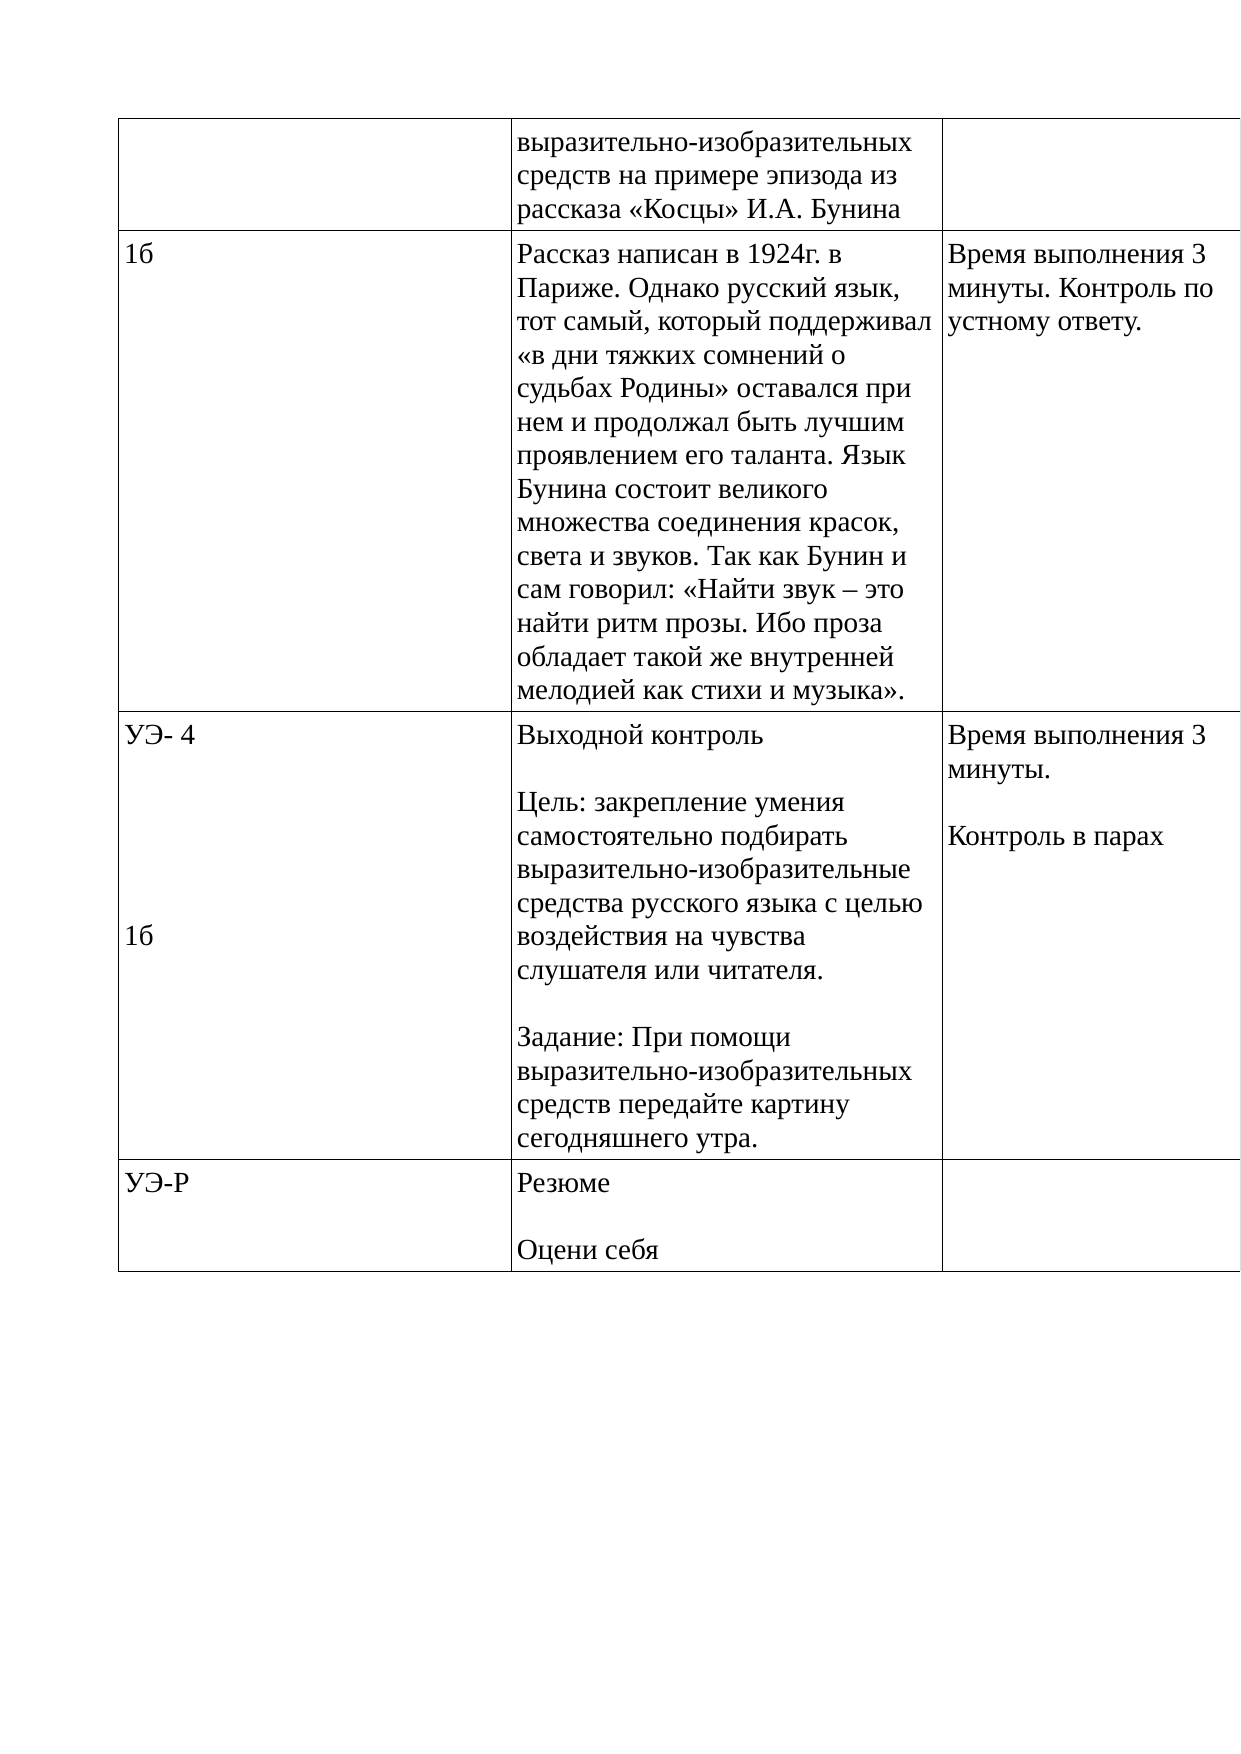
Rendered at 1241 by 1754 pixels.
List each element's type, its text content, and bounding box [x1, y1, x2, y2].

table_cell УЭ- 4 1б [119, 712, 511, 1159]
table_cell выразительно-изобразительных средств на примере эпизода из рассказа «Косцы» И.А. Бунина [512, 119, 942, 230]
table_cell УЭ-Р [119, 1160, 511, 1271]
table_cell Время выполнения 3 минуты. Контроль в парах [943, 712, 1240, 1159]
table_cell [943, 1160, 1240, 1271]
table_cell [119, 119, 511, 230]
table_cell Резюме Оцени себя [512, 1160, 942, 1271]
table_cell Выходной контроль Цель: закрепление умения самостоятельно подбирать выразительно-изобразительные средства русского языка с целью воздействия на чувства слушателя или читателя. Задание: При помощи выразительно-изобразительных средств передайте картину сегодняшнего утра. [512, 712, 942, 1159]
table_cell 1б [119, 231, 511, 711]
table_cell Рассказ написан в 1924г. в Париже. Однако русский язык, тот самый, который поддерживал «в дни тяжких сомнений о судьбах Родины» оставался при нем и продолжал быть лучшим проявлением его таланта. Язык Бунина состоит великого множества соединения красок, света и звуков. Так как Бунин и сам говорил: «Найти звук – это найти ритм прозы. Ибо проза обладает такой же внутренней мелодией как стихи и музыка». [512, 231, 942, 711]
table_cell [943, 119, 1240, 230]
table_cell Время выполнения 3 минуты. Контроль по устному ответу. [943, 231, 1240, 711]
